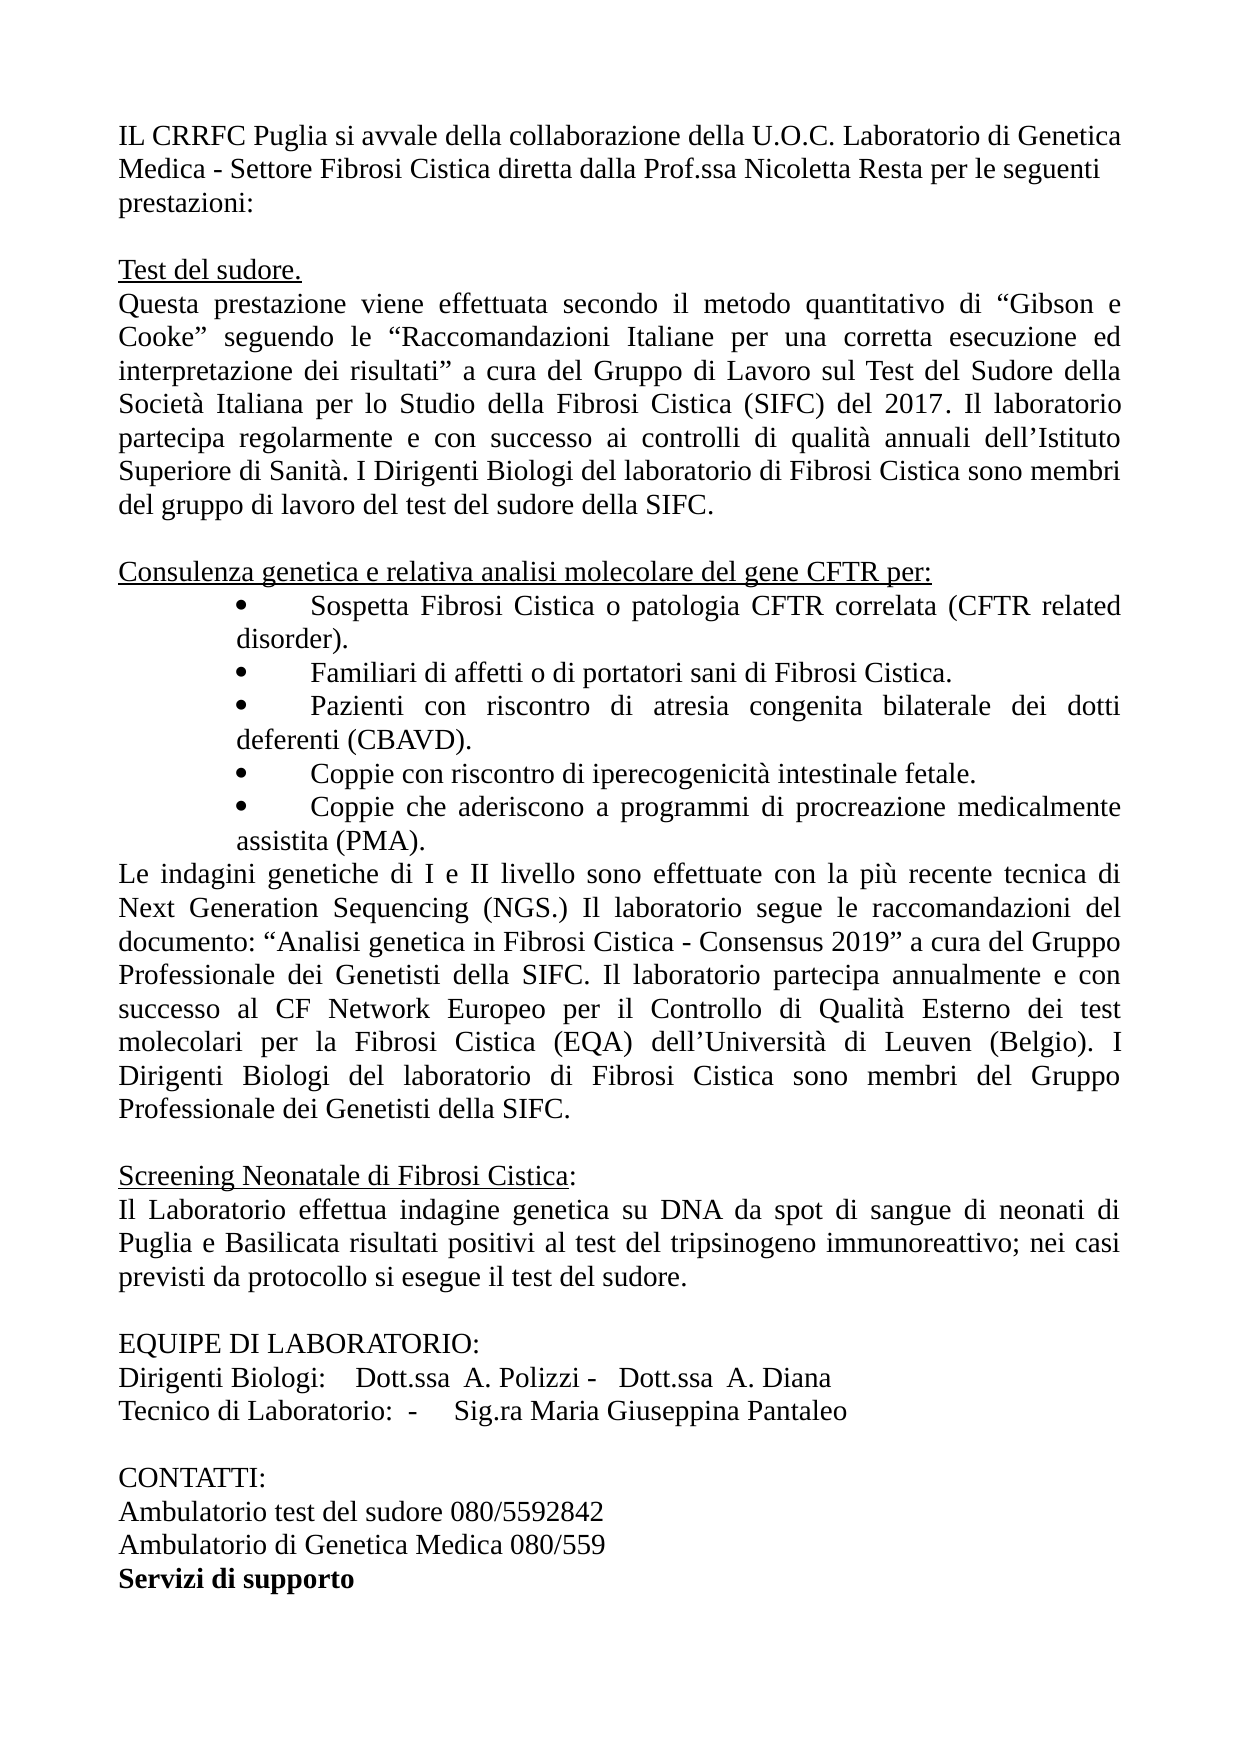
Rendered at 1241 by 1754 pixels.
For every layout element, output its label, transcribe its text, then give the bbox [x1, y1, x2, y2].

text IL CRRFC Puglia si avvale della collaborazione della U.O.C. Laboratorio di Genetica Medica - Settore Fibrosi Cistica diretta dalla Prof.ssa Nicoletta Resta per le seguenti prestazioni: [118, 118, 1122, 219]
text Test del sudore. [118, 252, 1122, 286]
list Pazienti con riscontro di atresia congenita bilaterale dei dotti deferenti (CBAVD). [236, 688, 1122, 756]
list Sospetta Fibrosi Cistica o patologia CFTR correlata (CFTR related disorder). [236, 588, 1122, 655]
text Ambulatorio di Genetica Medica 080/559 [118, 1527, 1122, 1561]
text Consulenza genetica e relativa analisi molecolare del gene CFTR per: [118, 554, 1122, 588]
text Le indagini genetiche di I e II livello sono effettuate con la più recente tecnica di Next Generation Sequencing (NGS.) Il laboratorio segue le raccomandazioni del documento: “Analisi genetica in Fibrosi Cistica - Consensus 2019” a cura del Gruppo Professionale dei Genetisti della SIFC. Il laboratorio partecipa annualmente e con successo al CF Network Europeo per il Controllo di Qualità Esterno dei test molecolari per la Fibrosi Cistica (EQA) dell’Università di Leuven (Belgio). I Dirigenti Biologi del laboratorio di Fibrosi Cistica sono membri del Gruppo Professionale dei Genetisti della SIFC. [118, 857, 1122, 1125]
text Dirigenti Biologi: Dott.ssa A. Polizzi - Dott.ssa A. Diana [118, 1360, 1122, 1393]
list Coppie con riscontro di iperecogenicità intestinale fetale. [236, 756, 1122, 789]
text Ambulatorio test del sudore 080/5592842 [118, 1494, 1122, 1527]
text CONTATTI: [118, 1460, 1122, 1494]
list Coppie che aderiscono a programmi di procreazione medicalmente assistita (PMA). [236, 789, 1122, 857]
text Il Laboratorio effettua indagine genetica su DNA da spot di sangue di neonati di Puglia e Basilicata risultati positivi al test del tripsinogeno immunoreattivo; nei casi previsti da protocollo si esegue il test del sudore. [118, 1192, 1122, 1293]
text EQUIPE DI LABORATORIO: [118, 1326, 1122, 1360]
text Tecnico di Laboratorio: - Sig.ra Maria Giuseppina Pantaleo [118, 1393, 1122, 1427]
text Servizi di supporto [118, 1561, 1122, 1594]
text Screening Neonatale di Fibrosi Cistica: [118, 1158, 1122, 1192]
list Familiari di affetti o di portatori sani di Fibrosi Cistica. [236, 655, 1122, 688]
text Questa prestazione viene effettuata secondo il metodo quantitativo di “Gibson e Cooke” seguendo le “Raccomandazioni Italiane per una corretta esecuzione ed interpretazione dei risultati” a cura del Gruppo di Lavoro sul Test del Sudore della Società Italiana per lo Studio della Fibrosi Cistica (SIFC) del 2017. Il laboratorio partecipa regolarmente e con successo ai controlli di qualità annuali dell’Istituto Superiore di Sanità. I Dirigenti Biologi del laboratorio di Fibrosi Cistica sono membri del gruppo di lavoro del test del sudore della SIFC. [118, 286, 1122, 521]
